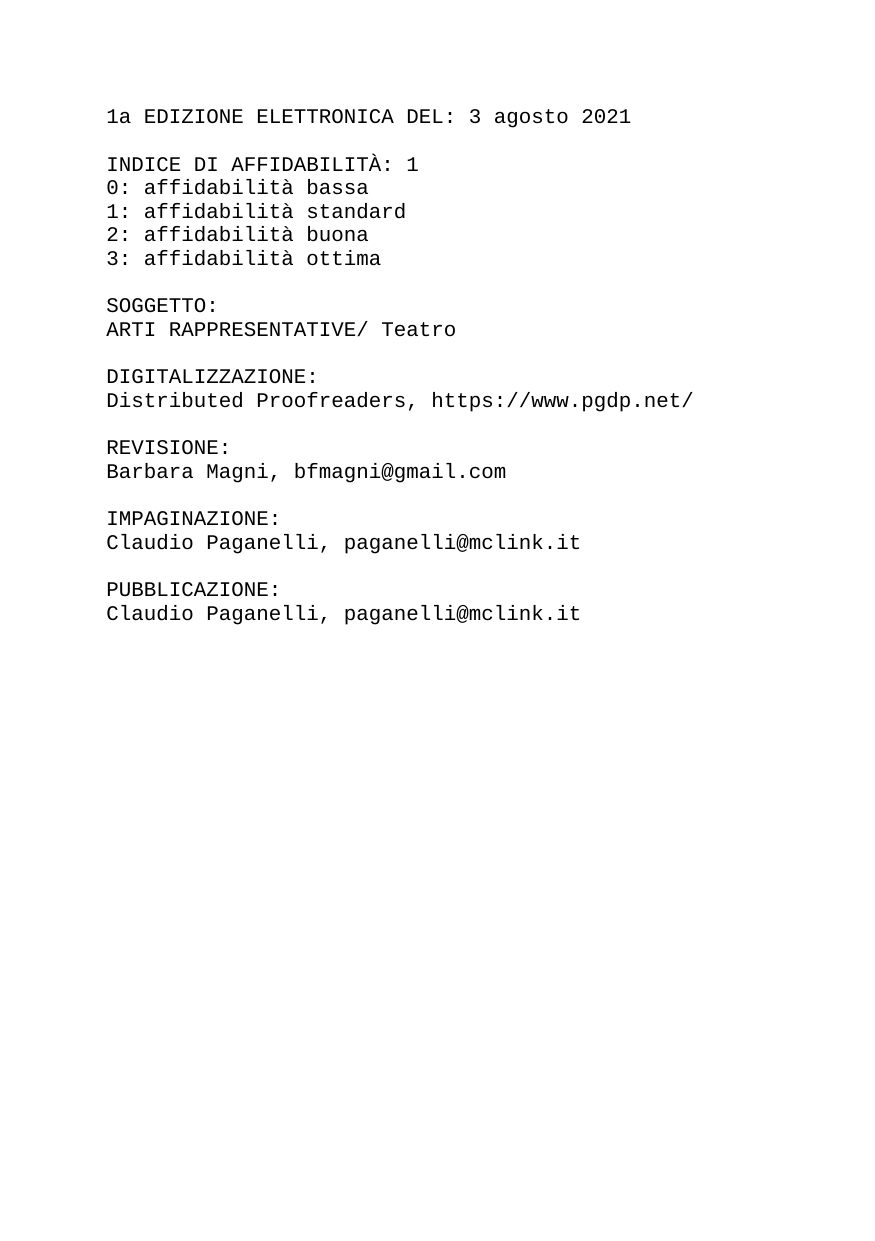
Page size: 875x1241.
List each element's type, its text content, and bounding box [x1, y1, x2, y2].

text ARTI RAPPRESENTATIVE/ Teatro [106, 319, 768, 343]
text Claudio Paganelli, paganelli@mclink.it [106, 603, 768, 626]
text 1a EDIZIONE ELETTRONICA DEL: 3 agosto 2021 [106, 106, 768, 130]
text DIGITALIZZAZIONE: [106, 366, 768, 390]
text 0: affidabilità bassa [106, 177, 768, 201]
text Claudio Paganelli, paganelli@mclink.it [106, 532, 768, 556]
text IMPAGINAZIONE: [106, 508, 768, 532]
text Distributed Proofreaders, https://www.pgdp.net/ [106, 390, 768, 414]
text PUBBLICAZIONE: [106, 579, 768, 603]
text 2: affidabilità buona [106, 224, 768, 248]
text Barbara Magni, bfmagni@gmail.com [106, 461, 768, 484]
text SOGGETTO: [106, 295, 768, 319]
text INDICE DI AFFIDABILITÀ: 1 [106, 153, 768, 177]
text REVISIONE: [106, 437, 768, 461]
text 1: affidabilità standard [106, 201, 768, 224]
text 3: affidabilità ottima [106, 248, 768, 272]
